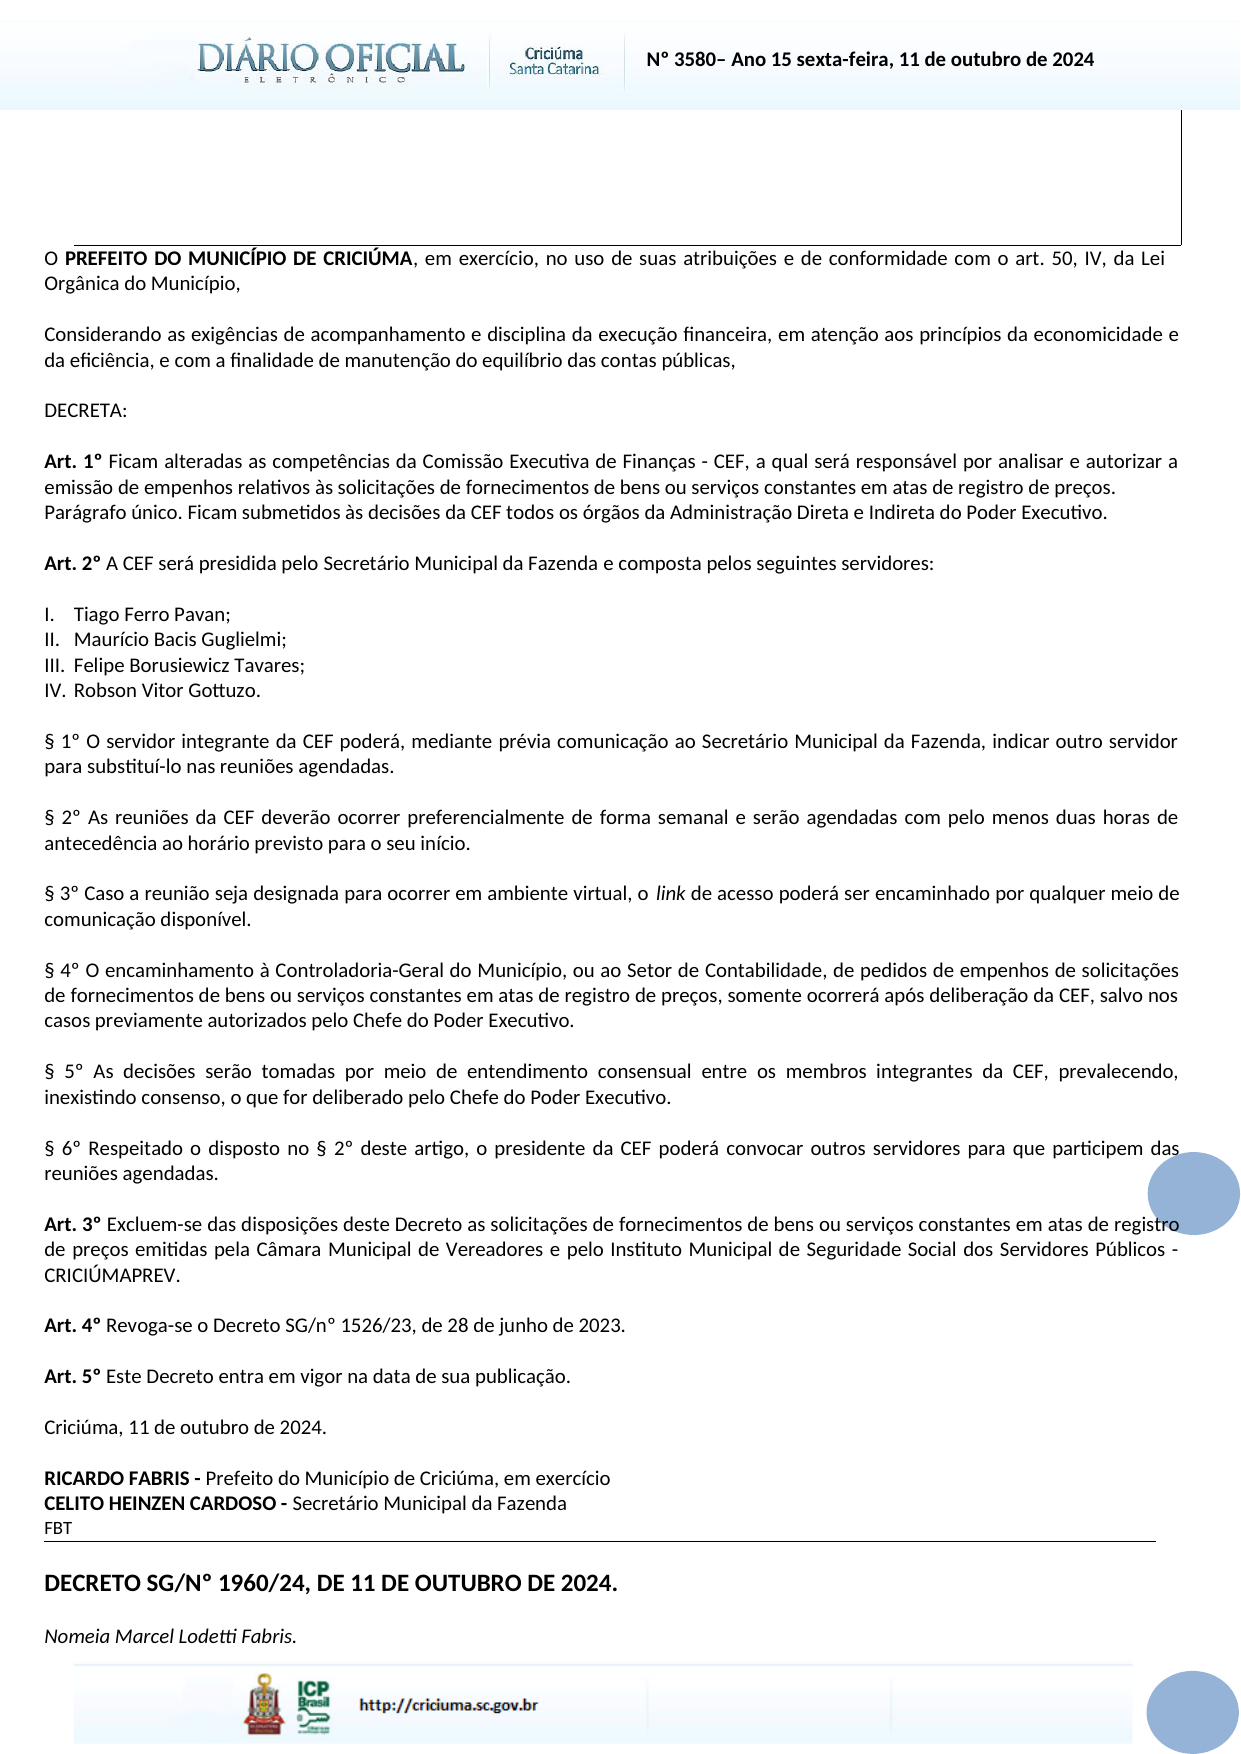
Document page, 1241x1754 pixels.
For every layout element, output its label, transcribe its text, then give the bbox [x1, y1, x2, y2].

text DECRETA: [44, 398, 1181, 423]
text FBT [44, 1516, 1156, 1541]
text Criciúma, 11 de outubro de 2024. [44, 1414, 1156, 1440]
text RICARDO FABRIS - Prefeito do Município de Criciúma, em exercício [44, 1465, 1240, 1491]
text § 5º As decisões serão tomadas por meio de entendimento consensual entre os membros integrantes da CEF, prevalecendo, inexistindo consenso, o que for deliberado pelo Chefe do Poder Executivo. [44, 1058, 1181, 1109]
list Maurício Bacis Guglielmi; [44, 626, 1181, 652]
list Tiago Ferro Pavan; [44, 601, 1181, 626]
text § 1º O servidor integrante da CEF poderá, mediante prévia comunicação ao Secretário Municipal da Fazenda, indicar outro servidor para substituí-lo nas reuniões agendadas. [44, 728, 1181, 779]
text Considerando as exigências de acompanhamento e disciplina da execução financeira, em atenção aos princípios da economicidade e da eficiência, e com a finalidade de manutenção do equilíbrio das contas públicas, [44, 321, 1181, 372]
text Parágrafo único. Ficam submetidos às decisões da CEF todos os órgãos da Administração Direta e Indireta do Poder Executivo. [44, 499, 1181, 525]
text § 6º Respeitado o disposto no § 2º deste artigo, o presidente da CEF poderá convocar outros servidores para que participem das reuniões agendadas. [44, 1135, 1181, 1186]
text § 3º Caso a reunião seja designada para ocorrer em ambiente virtual, o link de acesso poderá ser encaminhado por qualquer meio de comunicação disponível. [44, 881, 1181, 931]
text § 2º As reuniões da CEF deverão ocorrer preferencialmente de forma semanal e serão agendadas com pelo menos duas horas de antecedência ao horário previsto para o seu início. [44, 804, 1181, 855]
text Art. 5º Este Decreto entra em vigor na data de sua publicação. [44, 1363, 1181, 1389]
text DECRETO SG/Nº 1960/24, DE 11 DE OUTUBRO DE 2024. [44, 1567, 1181, 1598]
text Art. 4º Revoga-se o Decreto SG/nº 1526/23, de 28 de junho de 2023. [44, 1313, 1181, 1338]
text CELITO HEINZEN CARDOSO - Secretário Municipal da Fazenda [44, 1491, 1240, 1516]
text O PREFEITO DO MUNICÍPIO DE CRICIÚMA, em exercício, no uso de suas atribuições e de conformidade com o art. 50, IV, da Lei Orgânica do Município, [44, 245, 1167, 296]
text § 4º O encaminhamento à Controladoria-Geral do Município, ou ao Setor de Contabilidade, de pedidos de empenhos de solicitações de fornecimentos de bens ou serviços constantes em atas de registro de preços, somente ocorrerá após deliberação da CEF, salvo nos casos previamente autorizados pelo Chefe do Poder Executivo. [44, 957, 1181, 1033]
list Felipe Borusiewicz Tavares; [44, 652, 1181, 677]
list Robson Vitor Gottuzo. [44, 677, 1181, 703]
text Art. 3º Excluem-se das disposições deste Decreto as solicitações de fornecimentos de bens ou serviços constantes em atas de registro de preços emitidas pela Câmara Municipal de Vereadores e pelo Instituto Municipal de Seguridade Social dos Servidores Públicos - CRICIÚMAPREV. [44, 1211, 1181, 1287]
text Art. 2º A CEF será presidida pelo Secretário Municipal da Fazenda e composta pelos seguintes servidores: [44, 550, 1181, 576]
text Nomeia Marcel Lodetti Fabris. [44, 1623, 1181, 1649]
text Art. 1º Ficam alteradas as competências da Comissão Executiva de Finanças - CEF, a qual será responsável por analisar e autorizar a emissão de empenhos relativos às solicitações de fornecimentos de bens ou serviços constantes em atas de registro de preços. [44, 448, 1181, 499]
